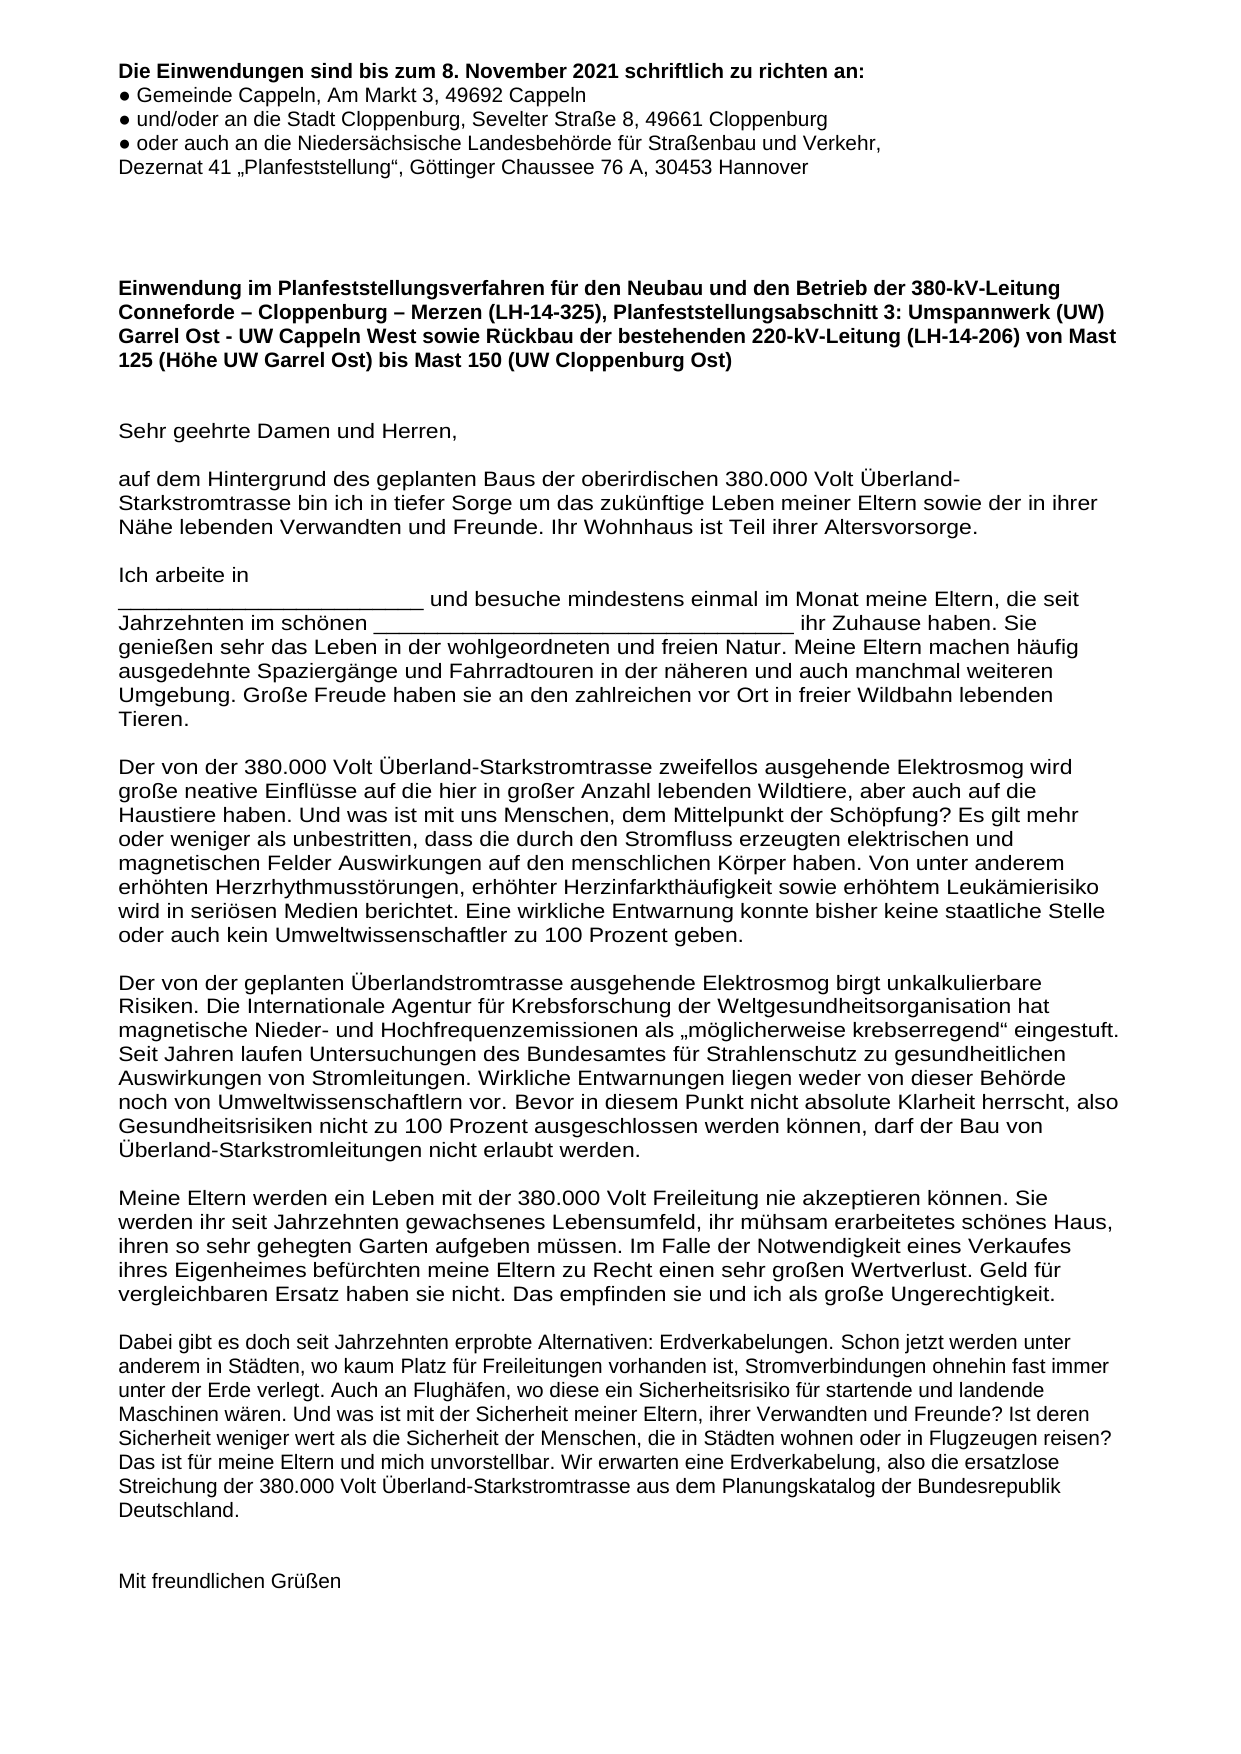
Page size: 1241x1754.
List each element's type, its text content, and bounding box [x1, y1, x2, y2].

text ________________________ und besuche mindestens einmal im Monat meine Eltern, die seit Jahrzehnten im schönen _________________________________ ihr Zuhause haben. Sie genießen sehr das Leben in der wohlgeordneten und freien Natur. Meine Eltern machen häufig ausgedehnte Spaziergänge und Fahrradtouren in der näheren und auch manchmal weiteren Umgebung. Große Freude haben sie an den zahlreichen vor Ort in freier Wildbahn lebenden Tieren. [118, 587, 1107, 731]
text Die Einwendungen sind bis zum 8. November 2021 schriftlich zu richten an: [118, 59, 1122, 83]
text Meine Eltern werden ein Leben mit der 380.000 Volt Freileitung nie akzeptieren können. Sie werden ihr seit Jahrzehnten gewachsenes Lebensumfeld, ihr mühsam erarbeitetes schönes Haus, ihren so sehr gehegten Garten aufgeben müssen. Im Falle der Notwendigkeit eines Verkaufes ihres Eigenheimes befürchten meine Eltern zu Recht einen sehr großen Wertverlust. Geld für vergleichbaren Ersatz haben sie nicht. Das empfinden sie und ich als große Ungerechtigkeit. [118, 1186, 1122, 1306]
text Mit freundlichen Grüßen [118, 1569, 1122, 1593]
text Der von der 380.000 Volt Überland-Starkstromtrasse zweifellos ausgehende Elektrosmog wird große neative Einflüsse auf die hier in großer Anzahl lebenden Wildtiere, aber auch auf die Haustiere haben. Und was ist mit uns Menschen, dem Mittelpunkt der Schöpfung? Es gilt mehr oder weniger als unbestritten, dass die durch den Stromfluss erzeugten elektrischen und magnetischen Felder Auswirkungen auf den menschlichen Körper haben. Von unter anderem erhöhten Herzrhythmusstörungen, erhöhter Herzinfarkthäufigkeit sowie erhöhtem Leukämierisiko wird in seriösen Medien berichtet. Eine wirkliche Entwarnung konnte bisher keine staatliche Stelle oder auch kein Umweltwissenschaftler zu 100 Prozent geben. [118, 755, 1122, 946]
text ● Gemeinde Cappeln, Am Markt 3, 49692 Cappeln [118, 83, 1122, 107]
text ● und/oder an die Stadt Cloppenburg, Sevelter Straße 8, 49661 Cloppenburg [118, 107, 1122, 131]
text Sehr geehrte Damen und Herren, [118, 419, 1107, 443]
text auf dem Hintergrund des geplanten Baus der oberirdischen 380.000 Volt Überland-Starkstromtrasse bin ich in tiefer Sorge um das zukünftige Leben meiner Eltern sowie der in ihrer Nähe lebenden Verwandten und Freunde. Ihr Wohnhaus ist Teil ihrer Altersvorsorge. [118, 467, 1107, 539]
text Einwendung im Planfeststellungsverfahren für den Neubau und den Betrieb der 380-kV-Leitung Conneforde – Cloppenburg – Merzen (LH-14-325), Planfeststellungsabschnitt 3: Umspannwerk (UW) Garrel Ost - UW Cappeln West sowie Rückbau der bestehenden 220-kV-Leitung (LH-14-206) von Mast 125 (Höhe UW Garrel Ost) bis Mast 150 (UW Cloppenburg Ost) [118, 276, 1122, 371]
text Ich arbeite in [118, 563, 1107, 587]
text Dabei gibt es doch seit Jahrzehnten erprobte Alternativen: Erdverkabelungen. Schon jetzt werden unter anderem in Städten, wo kaum Platz für Freileitungen vorhanden ist, Stromverbindungen ohnehin fast immer unter der Erde verlegt. Auch an Flughäfen, wo diese ein Sicherheitsrisiko für startende und landende Maschinen wären. Und was ist mit der Sicherheit meiner Eltern, ihrer Verwandten und Freunde? Ist deren Sicherheit weniger wert als die Sicherheit der Menschen, die in Städten wohnen oder in Flugzeugen reisen? Das ist für meine Eltern und mich unvorstellbar. Wir erwarten eine Erdverkabelung, also die ersatzlose Streichung der 380.000 Volt Überland-Starkstromtrasse aus dem Planungskatalog der Bundesrepublik Deutschland. [118, 1330, 1122, 1521]
text Der von der geplanten Überlandstromtrasse ausgehende Elektrosmog birgt unkalkulierbare Risiken. Die Internationale Agentur für Krebsforschung der Weltgesundheitsorganisation hat magnetische Nieder- und Hochfrequenzemissionen als „möglicherweise krebserregend“ eingestuft. Seit Jahren laufen Untersuchungen des Bundesamtes für Strahlenschutz zu gesundheitlichen Auswirkungen von Stromleitungen. Wirkliche Entwarnungen liegen weder von dieser Behörde noch von Umweltwissenschaftlern vor. Bevor in diesem Punkt nicht absolute Klarheit herrscht, also Gesundheitsrisiken nicht zu 100 Prozent ausgeschlossen werden können, darf der Bau von Überland-Starkstromleitungen nicht erlaubt werden. [118, 970, 1122, 1162]
text Dezernat 41 „Planfeststellung“, Göttinger Chaussee 76 A, 30453 Hannover [118, 155, 1122, 179]
text ● oder auch an die Niedersächsische Landesbehörde für Straßenbau und Verkehr, [118, 131, 1122, 155]
